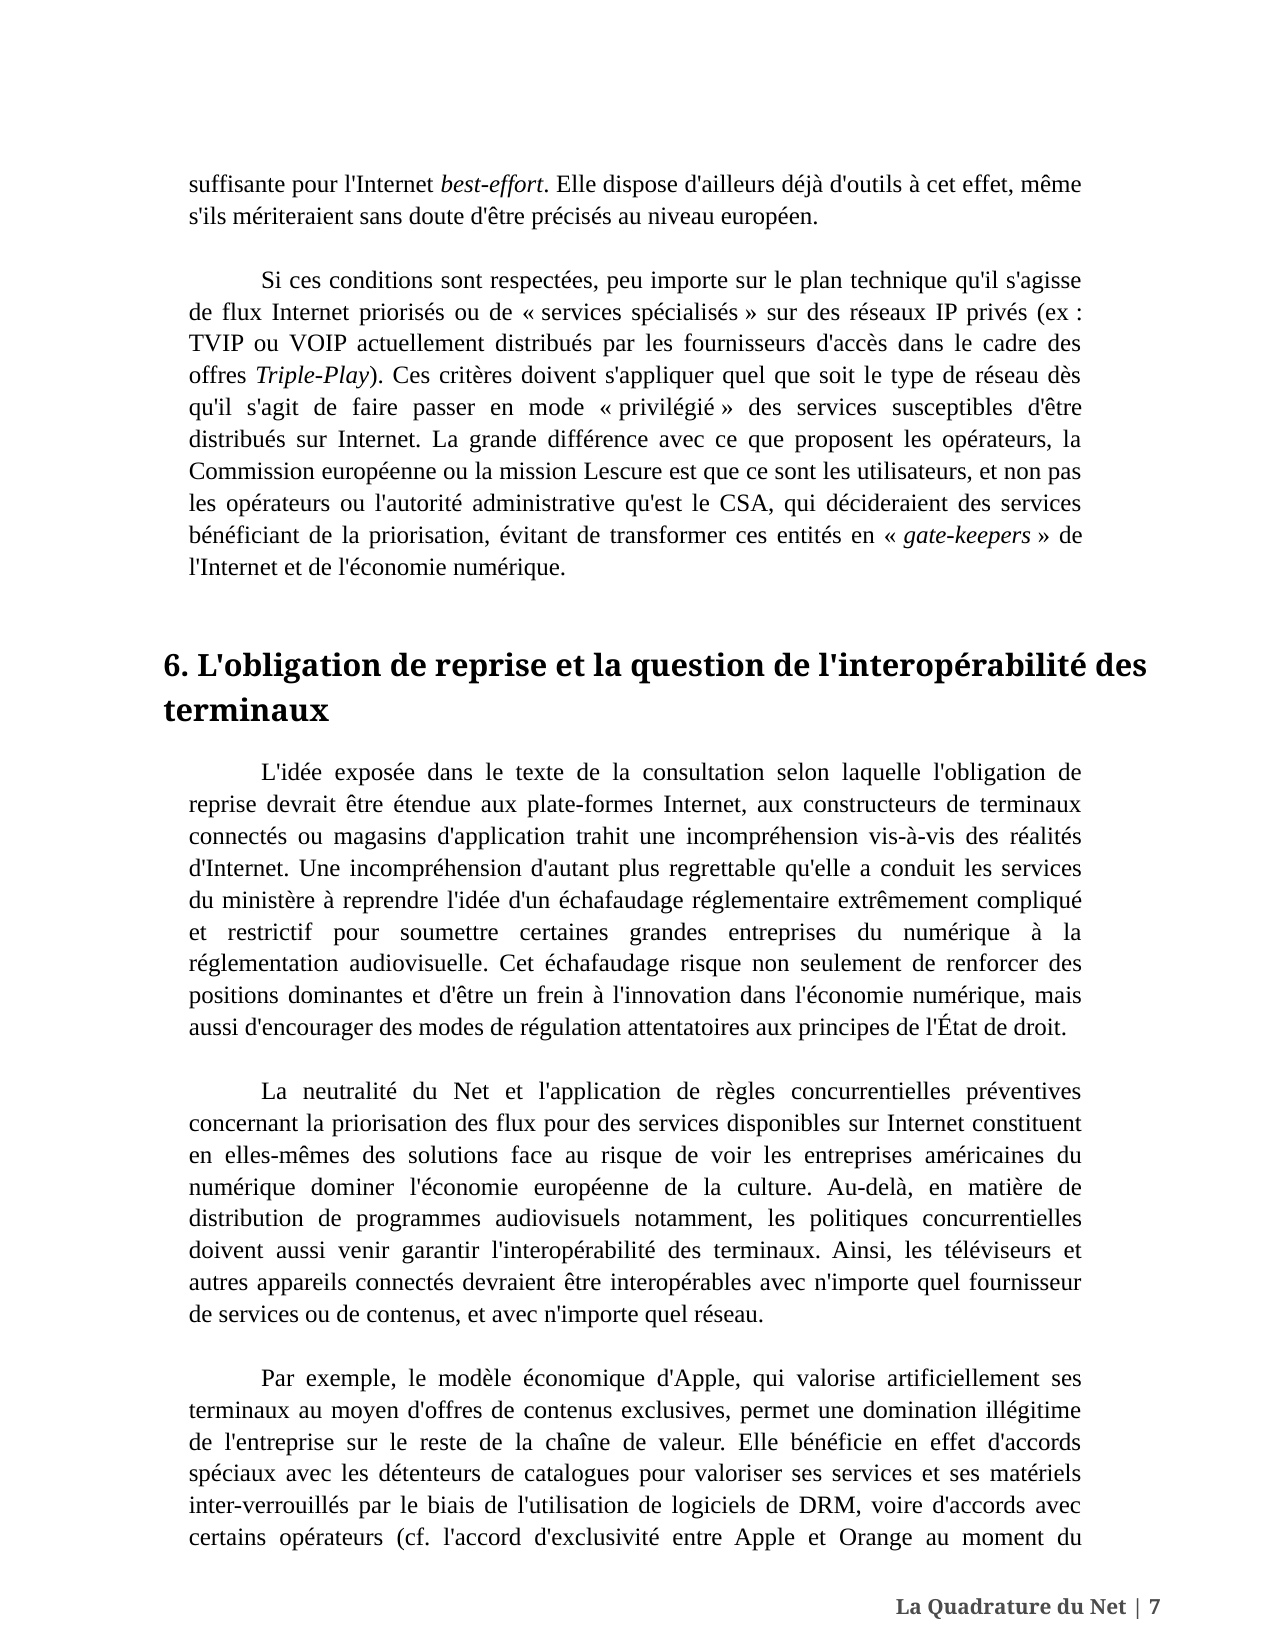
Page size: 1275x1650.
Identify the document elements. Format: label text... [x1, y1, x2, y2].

list suffisante pour l'Internet best-effort. Elle dispose d'ailleurs déjà d'outils à cet effet, même s'ils mériteraient sans doute d'être précisés au niveau européen. [188, 169, 1083, 230]
text Si ces conditions sont respectées, peu importe sur le plan technique qu'il s'agisse de flux Internet priorisés ou de « services spécialisés » sur des réseaux IP privés (ex : TVIP ou VOIP actuellement distribués par les fournisseurs d'accès dans le cadre des offres Triple-Play). Ces critères doivent s'appliquer quel que soit le type de réseau dès qu'il s'agit de faire passer en mode « privilégié » des services susceptibles d'être distribués sur Internet. La grande différence avec ce que proposent les opérateurs, la Commission européenne ou la mission Lescure est que ce sont les utilisateurs, et non pas les opérateurs ou l'autorité administrative qu'est le CSA, qui décideraient des services bénéficiant de la priorisation, évitant de transformer ces entités en « gate-keepers » de l'Internet et de l'économie numérique. [188, 265, 1083, 580]
subtitle 6. L'obligation de reprise et la question de l'interopérabilité des terminaux [163, 644, 1157, 730]
text Par exemple, le modèle économique d'Apple, qui valorise artificiellement ses terminaux au moyen d'offres de contenus exclusives, permet une domination illégitime de l'entreprise sur le reste de la chaîne de valeur. Elle bénéficie en effet d'accords spéciaux avec les détenteurs de catalogues pour valoriser ses services et ses matériels inter-verrouillés par le biais de l'utilisation de logiciels de DRM, voire d'accords avec certains opérateurs (cf. l'accord d'exclusivité entre Apple et Orange au moment du [188, 1363, 1083, 1551]
text L'idée exposée dans le texte de la consultation selon laquelle l'obligation de reprise devrait être étendue aux plate-formes Internet, aux constructeurs de terminaux connectés ou magasins d'application trahit une incompréhension vis-à-vis des réalités d'Internet. Une incompréhension d'autant plus regrettable qu'elle a conduit les services du ministère à reprendre l'idée d'un échafaudage réglementaire extrêmement compliqué et restrictif pour soumettre certaines grandes entreprises du numérique à la réglementation audiovisuelle. Cet échafaudage risque non seulement de renforcer des positions dominantes et d'être un frein à l'innovation dans l'économie numérique, mais aussi d'encourager des modes de régulation attentatoires aux principes de l'État de droit. [188, 757, 1083, 1041]
text La neutralité du Net et l'application de règles concurrentielles préventives concernant la priorisation des flux pour des services disponibles sur Internet constituent en elles-mêmes des solutions face au risque de voir les entreprises américaines du numérique dominer l'économie européenne de la culture. Au-delà, en matière de distribution de programmes audiovisuels notamment, les politiques concurrentielles doivent aussi venir garantir l'interopérabilité des terminaux. Ainsi, les téléviseurs et autres appareils connectés devraient être interopérables avec n'importe quel fournisseur de services ou de contenus, et avec n'importe quel réseau. [188, 1076, 1083, 1328]
